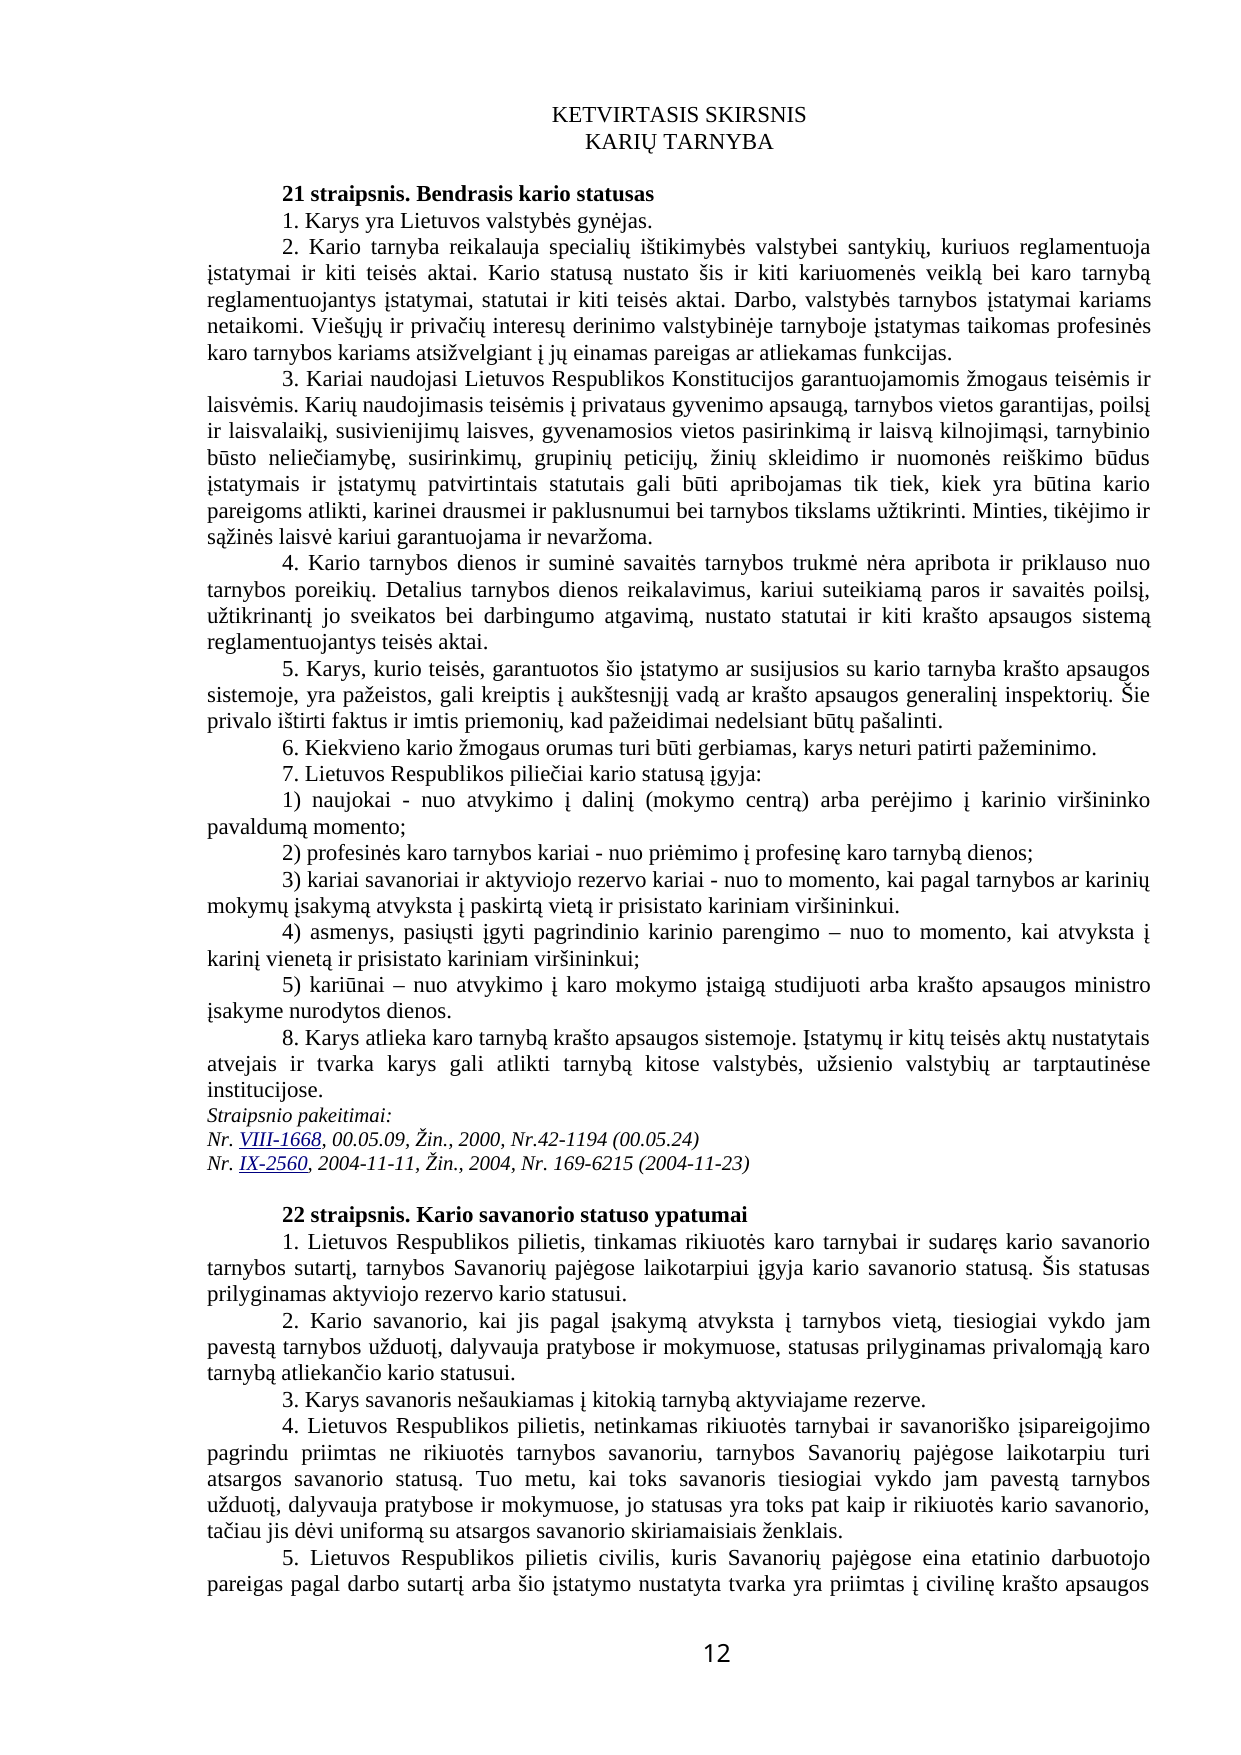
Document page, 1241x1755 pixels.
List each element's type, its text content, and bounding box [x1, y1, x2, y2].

text 8. Karys atlieka karo tarnybą krašto apsaugos sistemoje. Įstatymų ir kitų teisės aktų nustatytais atvejais ir tvarka karys gali atlikti tarnybą kitose valstybės, užsienio valstybių ar tarptautinėse institucijose. [207, 1024, 1152, 1103]
text 1. Lietuvos Respublikos pilietis, tinkamas rikiuotės karo tarnybai ir sudaręs kario savanorio tarnybos sutartį, tarnybos Savanorių pajėgose laikotarpiui įgyja kario savanorio statusą. Šis statusas prilyginamas aktyviojo rezervo kario statusui. [207, 1228, 1152, 1307]
text 1. Karys yra Lietuvos valstybės gynėjas. [207, 207, 1152, 233]
text 5. Karys, kurio teisės, garantuotos šio įstatymo ar susijusios su kario tarnyba krašto apsaugos sistemoje, yra pažeistos, gali kreiptis į aukštesnįjį vadą ar krašto apsaugos generalinį inspektorių. Šie privalo ištirti faktus ir imtis priemonių, kad pažeidimai nedelsiant būtų pašalinti. [207, 655, 1152, 734]
text Straipsnio pakeitimai: [207, 1103, 1152, 1127]
text 2. Kario savanorio, kai jis pagal įsakymą atvyksta į tarnybos vietą, tiesiogiai vykdo jam pavestą tarnybos užduotį, dalyvauja pratybose ir mokymuose, statusas prilyginamas privalomąją karo tarnybą atliekančio kario statusui. [207, 1307, 1152, 1386]
text 5) kariūnai – nuo atvykimo į karo mokymo įstaigą studijuoti arba krašto apsaugos ministro įsakyme nurodytos dienos. [207, 971, 1152, 1024]
text 6. Kiekvieno kario žmogaus orumas turi būti gerbiamas, karys neturi patirti pažeminimo. [207, 734, 1152, 760]
text 4) asmenys, pasiųsti įgyti pagrindinio karinio parengimo – nuo to momento, kai atvyksta į karinį vienetą ir prisistato kariniam viršininkui; [207, 918, 1152, 971]
text 2. Kario tarnyba reikalauja specialių ištikimybės valstybei santykių, kuriuos reglamentuoja įstatymai ir kiti teisės aktai. Kario statusą nustato šis ir kiti kariuomenės veiklą bei karo tarnybą reglamentuojantys įstatymai, statutai ir kiti teisės aktai. Darbo, valstybės tarnybos įstatymai kariams netaikomi. Viešųjų ir privačių interesų derinimo valstybinėje tarnyboje įstatymas taikomas profesinės karo tarnybos kariams atsižvelgiant į jų einamas pareigas ar atliekamas funkcijas. [207, 233, 1152, 365]
text 1) naujokai - nuo atvykimo į dalinį (mokymo centrą) arba perėjimo į karinio viršininko pavaldumą momento; [207, 787, 1152, 839]
text 4. Kario tarnybos dienos ir suminė savaitės tarnybos trukmė nėra apribota ir priklauso nuo tarnybos poreikių. Detalius tarnybos dienos reikalavimus, kariui suteikiamą paros ir savaitės poilsį, užtikrinantį jo sveikatos bei darbingumo atgavimą, nustato statutai ir kiti krašto apsaugos sistemą reglamentuojantys teisės aktai. [207, 549, 1152, 655]
text 4. Lietuvos Respublikos pilietis, netinkamas rikiuotės tarnybai ir savanoriško įsipareigojimo pagrindu priimtas ne rikiuotės tarnybos savanoriu, tarnybos Savanorių pajėgose laikotarpiu turi atsargos savanorio statusą. Tuo metu, kai toks savanoris tiesiogiai vykdo jam pavestą tarnybos užduotį, dalyvauja pratybose ir mokymuose, jo statusas yra toks pat kaip ir rikiuotės kario savanorio, tačiau jis dėvi uniformą su atsargos savanorio skiriamaisiais ženklais. [207, 1412, 1152, 1544]
text Nr. IX-2560, 2004-11-11, Žin., 2004, Nr. 169-6215 (2004-11-23) [207, 1151, 1152, 1175]
text 21 straipsnis. Bendrasis kario statusas [207, 180, 1152, 207]
text 3. Karys savanoris nešaukiamas į kitokią tarnybą aktyviajame rezerve. [207, 1386, 1152, 1412]
text 5. Lietuvos Respublikos pilietis civilis, kuris Savanorių pajėgose eina etatinio darbuotojo pareigas pagal darbo sutartį arba šio įstatymo nustatyta tvarka yra priimtas į civilinę krašto apsaugos [207, 1544, 1152, 1597]
text Nr. VIII-1668, 00.05.09, Žin., 2000, Nr.42-1194 (00.05.24) [207, 1127, 1152, 1151]
text 22 straipsnis. Kario savanorio statuso ypatumai [207, 1201, 1152, 1228]
text 2) profesinės karo tarnybos kariai - nuo priėmimo į profesinę karo tarnybą dienos; [207, 839, 1152, 866]
text 3) kariai savanoriai ir aktyviojo rezervo kariai - nuo to momento, kai pagal tarnybos ar karinių mokymų įsakymą atvyksta į paskirtą vietą ir prisistato kariniam viršininkui. [207, 866, 1152, 918]
text KARIŲ TARNYBA [207, 128, 1152, 154]
text KETVIRTASIS SKIRSNIS [207, 101, 1152, 128]
text 3. Kariai naudojasi Lietuvos Respublikos Konstitucijos garantuojamomis žmogaus teisėmis ir laisvėmis. Karių naudojimasis teisėmis į privataus gyvenimo apsaugą, tarnybos vietos garantijas, poilsį ir laisvalaikį, susivienijimų laisves, gyvenamosios vietos pasirinkimą ir laisvą kilnojimąsi, tarnybinio būsto neliečiamybę, susirinkimų, grupinių peticijų, žinių skleidimo ir nuomonės reiškimo būdus įstatymais ir įstatymų patvirtintais statutais gali būti apribojamas tik tiek, kiek yra būtina kario pareigoms atlikti, karinei drausmei ir paklusnumui bei tarnybos tikslams užtikrinti. Minties, tikėjimo ir sąžinės laisvė kariui garantuojama ir nevaržoma. [207, 365, 1152, 549]
text 7. Lietuvos Respublikos piliečiai kario statusą įgyja: [207, 760, 1152, 787]
